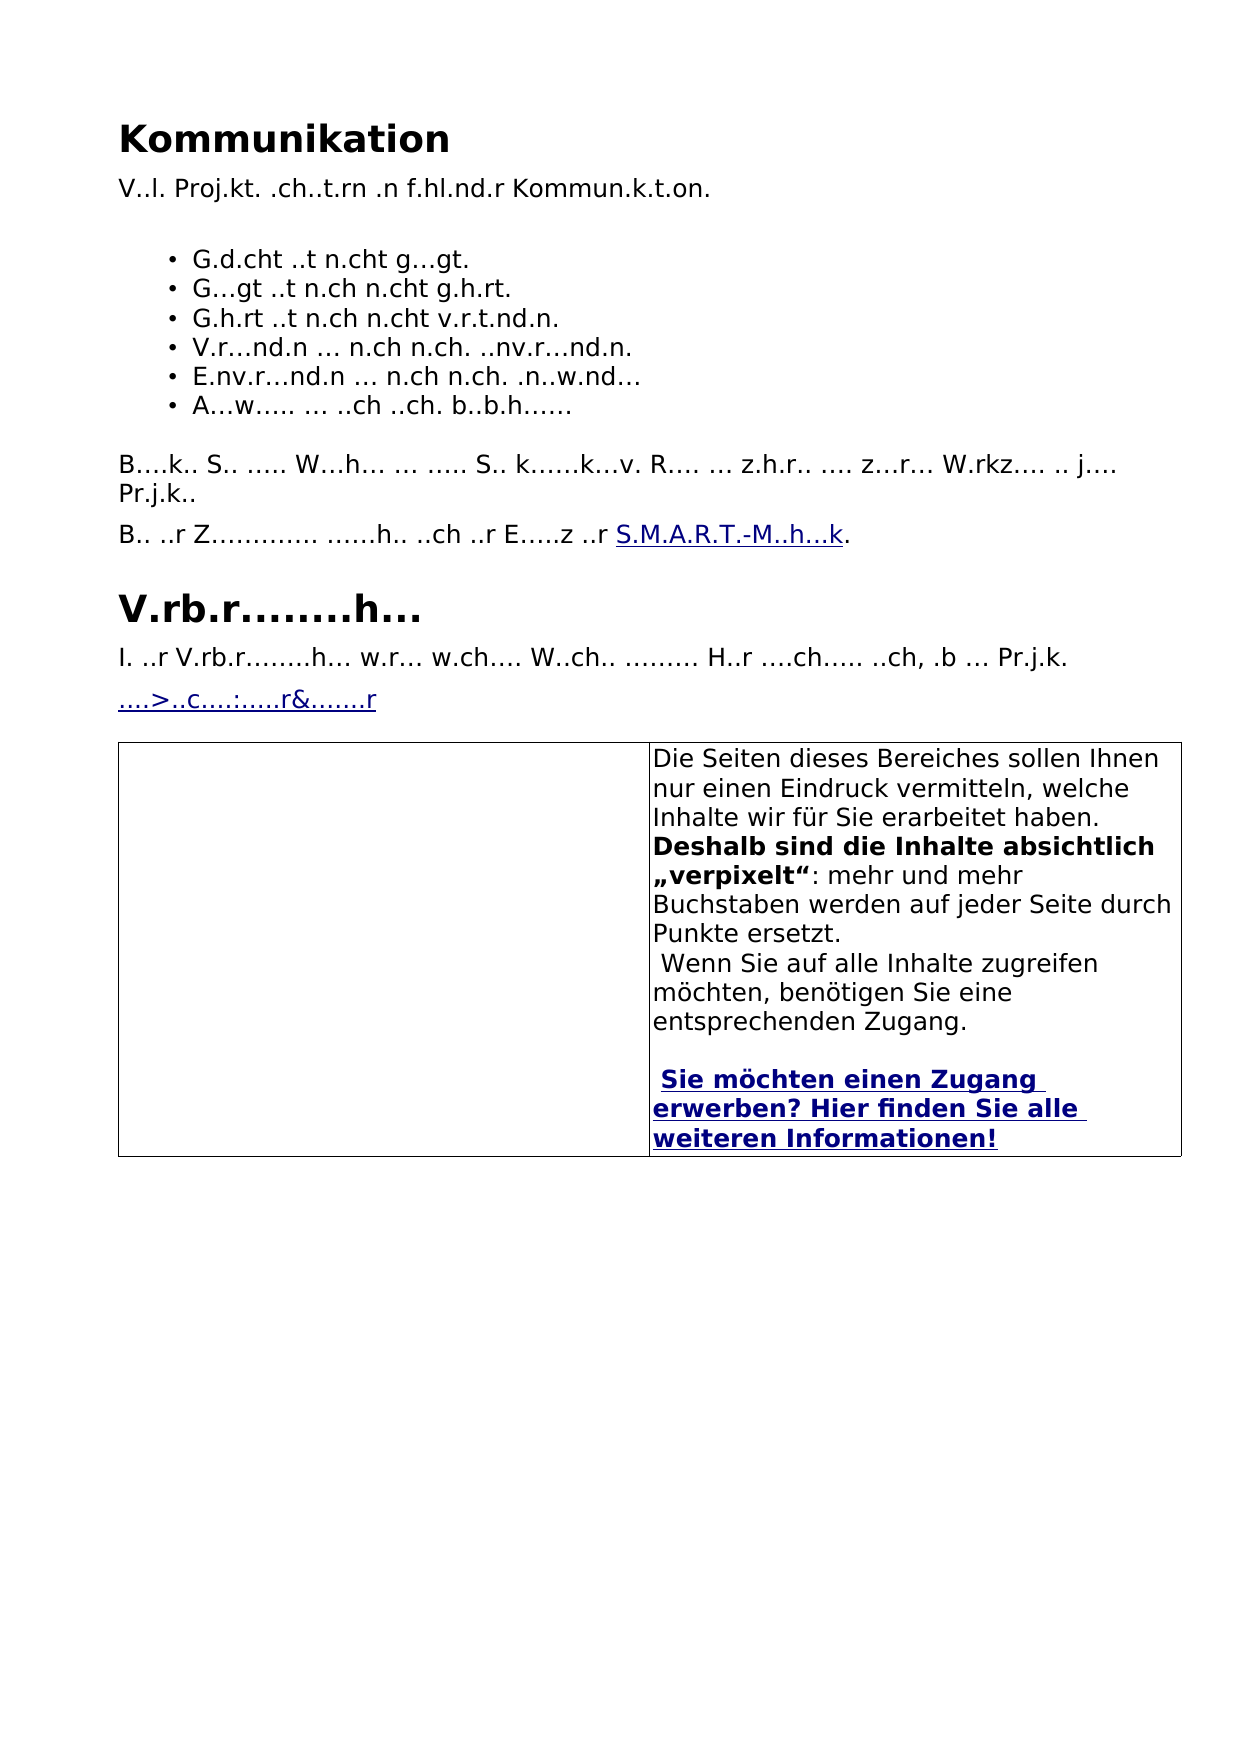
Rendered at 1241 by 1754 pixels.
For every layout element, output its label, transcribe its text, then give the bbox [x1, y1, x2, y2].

list E.nv.r…nd.n … n.ch n.ch. .n..w.nd… [177, 362, 1181, 391]
text B.. ..r Z…………. ……h.. ..ch ..r E…..z ..r S.M.A.R.T.-M..h...k. [118, 521, 1181, 550]
list G.h.rt ..t n.ch n.cht v.r.t.nd.n. [177, 304, 1181, 333]
list G…gt ..t n.ch n.cht g.h.rt. [177, 274, 1181, 304]
table_header Die Seiten dieses Bereiches sollen Ihnen nur einen Eindruck vermitteln, welche Inhalte wir für Sie erarbeitet haben. Deshalb sind die Inhalte absichtlich „verpixelt“: mehr und mehr Buchstaben werden auf jeder Seite durch Punkte ersetzt. Wenn Sie auf alle Inhalte zugreifen möchten, benötigen Sie eine entsprechenden Zugang. Sie möchten einen Zugang erwerben? Hier finden Sie alle weiteren Informationen! [650, 743, 1181, 1156]
list A…w….. … ..ch ..ch. b..b.h…… [177, 391, 1181, 420]
list G.d.cht ..t n.cht g…gt. [177, 245, 1181, 274]
list V.r…nd.n … n.ch n.ch. ..nv.r…nd.n. [177, 333, 1181, 362]
table_header [119, 743, 649, 1156]
subtitle V.rb.r........h... [118, 587, 1181, 631]
text B….k.. S.. ….. W…h… … ….. S.. k……k…v. R…. … z.h.r.. …. z…r… W.rkz…. .. j…. Pr.j.k.. [118, 450, 1181, 508]
text ....>..c....:.....r&.......r [118, 685, 1181, 714]
text V..l. Proj.kt. .ch..t.rn .n f.hl.nd.r Kommun.k.t.on. [118, 174, 1181, 203]
subtitle Kommunikation [118, 118, 1181, 162]
text I. ..r V.rb.r……..h… w.r… w.ch…. W..ch.. ……… H..r ….ch….. ..ch, .b … Pr.j.k. [118, 643, 1181, 673]
